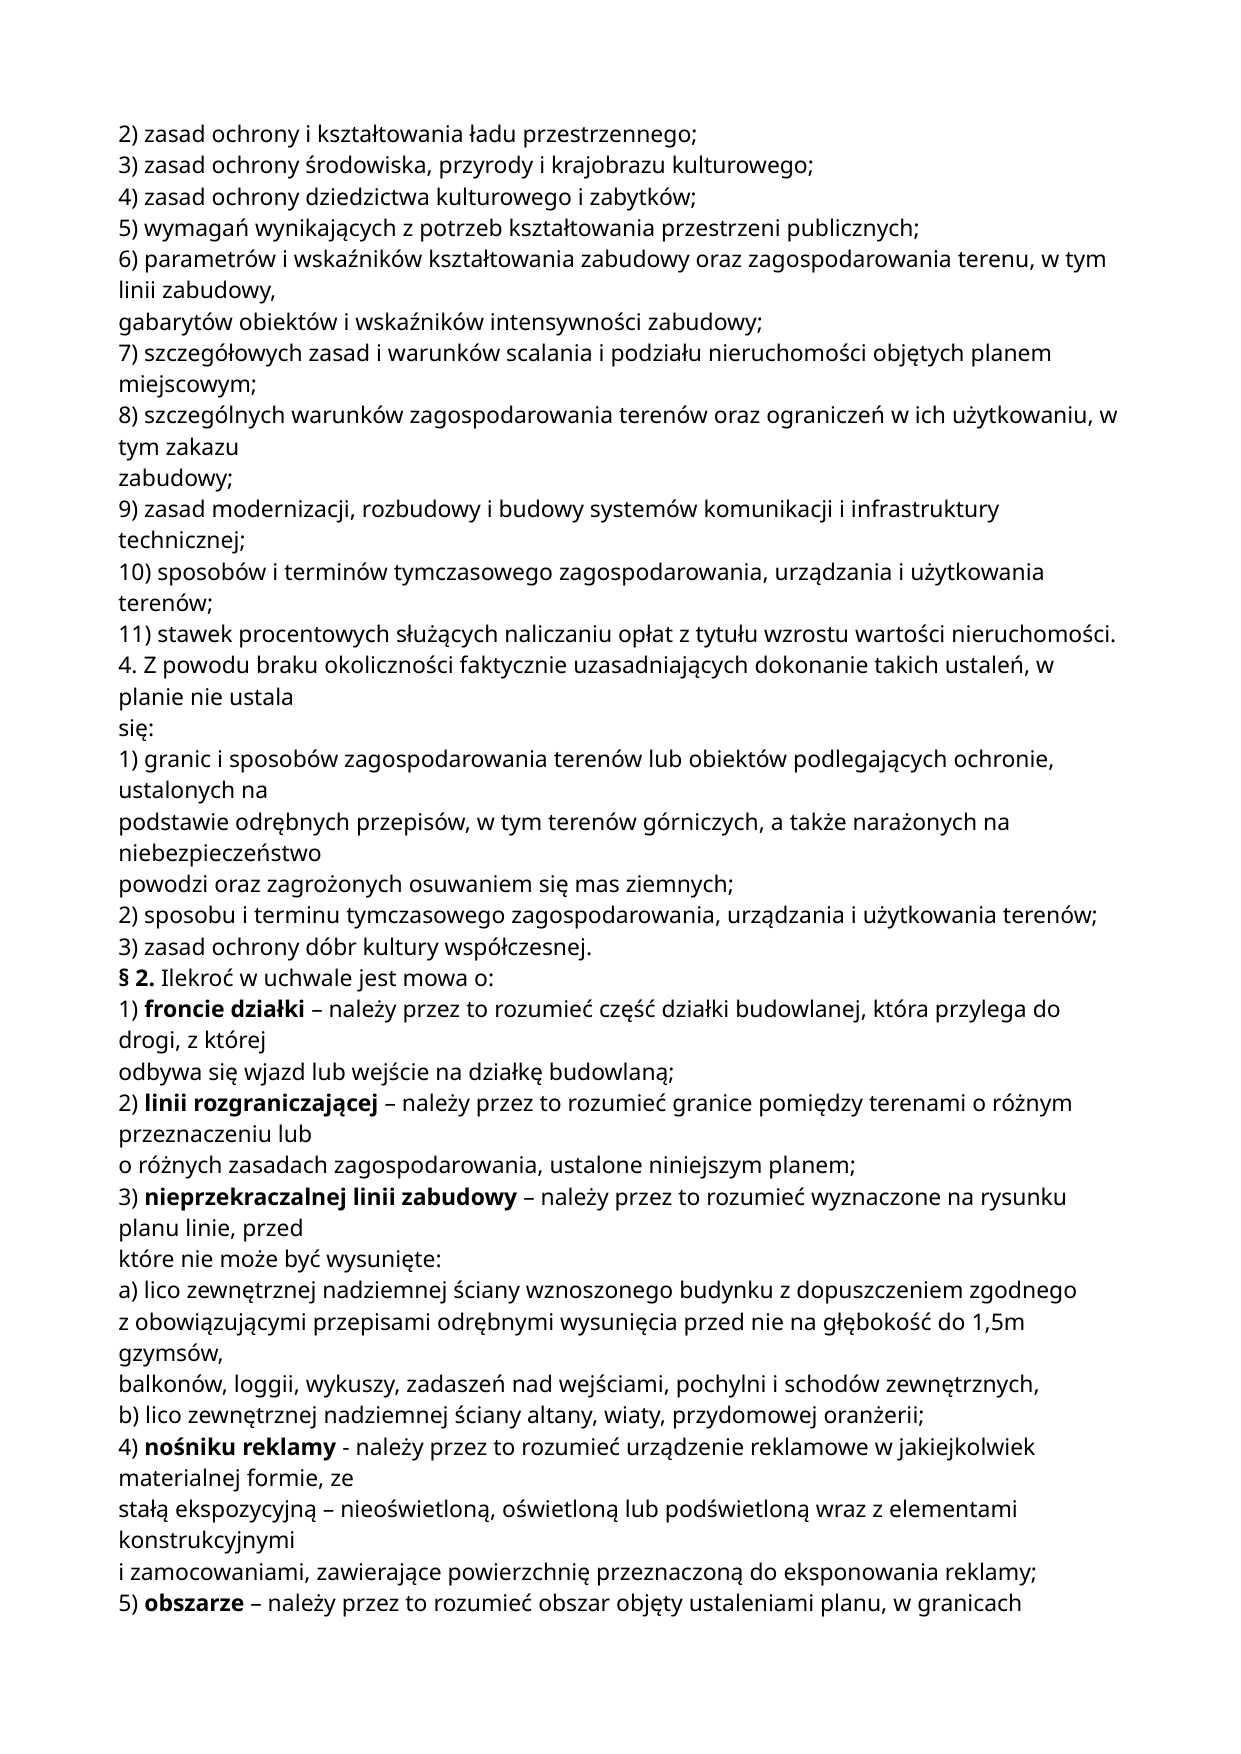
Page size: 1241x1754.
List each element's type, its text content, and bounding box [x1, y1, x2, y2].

text gabarytów obiektów i wskaźników intensywności zabudowy; [118, 306, 1122, 337]
text 3) zasad ochrony środowiska, przyrody i krajobrazu kulturowego; [118, 149, 1122, 181]
text 4. Z powodu braku okoliczności faktycznie uzasadniających dokonanie takich ustaleń, w planie nie ustala [118, 649, 1122, 712]
text stałą ekspozycyjną – nieoświetloną, oświetloną lub podświetloną wraz z elementami konstrukcyjnymi [118, 1493, 1122, 1556]
text a) lico zewnętrznej nadziemnej ściany wznoszonego budynku z dopuszczeniem zgodnego [118, 1274, 1122, 1306]
text 4) nośniku reklamy - należy przez to rozumieć urządzenie reklamowe w jakiejkolwiek materialnej formie, ze [118, 1431, 1122, 1493]
text balkonów, loggii, wykuszy, zadaszeń nad wejściami, pochylni i schodów zewnętrznych, [118, 1368, 1122, 1399]
text 7) szczegółowych zasad i warunków scalania i podziału nieruchomości objętych planem miejscowym; [118, 337, 1122, 399]
text które nie może być wysunięte: [118, 1243, 1122, 1274]
text 9) zasad modernizacji, rozbudowy i budowy systemów komunikacji i infrastruktury technicznej; [118, 493, 1122, 556]
text i zamocowaniami, zawierające powierzchnię przeznaczoną do eksponowania reklamy; [118, 1556, 1122, 1587]
text 8) szczególnych warunków zagospodarowania terenów oraz ograniczeń w ich użytkowaniu, w tym zakazu [118, 399, 1122, 462]
text 2) sposobu i terminu tymczasowego zagospodarowania, urządzania i użytkowania terenów; [118, 899, 1122, 931]
text 3) zasad ochrony dóbr kultury współczesnej. [118, 931, 1122, 962]
text się: [118, 712, 1122, 743]
text 11) stawek procentowych służących naliczaniu opłat z tytułu wzrostu wartości nieruchomości. [118, 618, 1122, 649]
text o różnych zasadach zagospodarowania, ustalone niniejszym planem; [118, 1149, 1122, 1181]
text podstawie odrębnych przepisów, w tym terenów górniczych, a także narażonych na niebezpieczeństwo [118, 806, 1122, 868]
text 5) wymagań wynikających z potrzeb kształtowania przestrzeni publicznych; [118, 212, 1122, 243]
text powodzi oraz zagrożonych osuwaniem się mas ziemnych; [118, 868, 1122, 899]
text 10) sposobów i terminów tymczasowego zagospodarowania, urządzania i użytkowania terenów; [118, 556, 1122, 618]
text 5) obszarze – należy przez to rozumieć obszar objęty ustaleniami planu, w granicach [118, 1587, 1122, 1618]
text 4) zasad ochrony dziedzictwa kulturowego i zabytków; [118, 181, 1122, 212]
text 1) granic i sposobów zagospodarowania terenów lub obiektów podlegających ochronie, ustalonych na [118, 743, 1122, 806]
text odbywa się wjazd lub wejście na działkę budowlaną; [118, 1056, 1122, 1087]
text b) lico zewnętrznej nadziemnej ściany altany, wiaty, przydomowej oranżerii; [118, 1399, 1122, 1431]
text 2) linii rozgraniczającej – należy przez to rozumieć granice pomiędzy terenami o różnym przeznaczeniu lub [118, 1087, 1122, 1149]
text 6) parametrów i wskaźników kształtowania zabudowy oraz zagospodarowania terenu, w tym linii zabudowy, [118, 243, 1122, 306]
text 3) nieprzekraczalnej linii zabudowy – należy przez to rozumieć wyznaczone na rysunku planu linie, przed [118, 1181, 1122, 1243]
text zabudowy; [118, 462, 1122, 493]
text § 2. Ilekroć w uchwale jest mowa o: [118, 962, 1122, 993]
text 2) zasad ochrony i kształtowania ładu przestrzennego; [118, 118, 1122, 149]
text z obowiązującymi przepisami odrębnymi wysunięcia przed nie na głębokość do 1,5m gzymsów, [118, 1306, 1122, 1368]
text 1) froncie działki – należy przez to rozumieć część działki budowlanej, która przylega do drogi, z której [118, 993, 1122, 1056]
